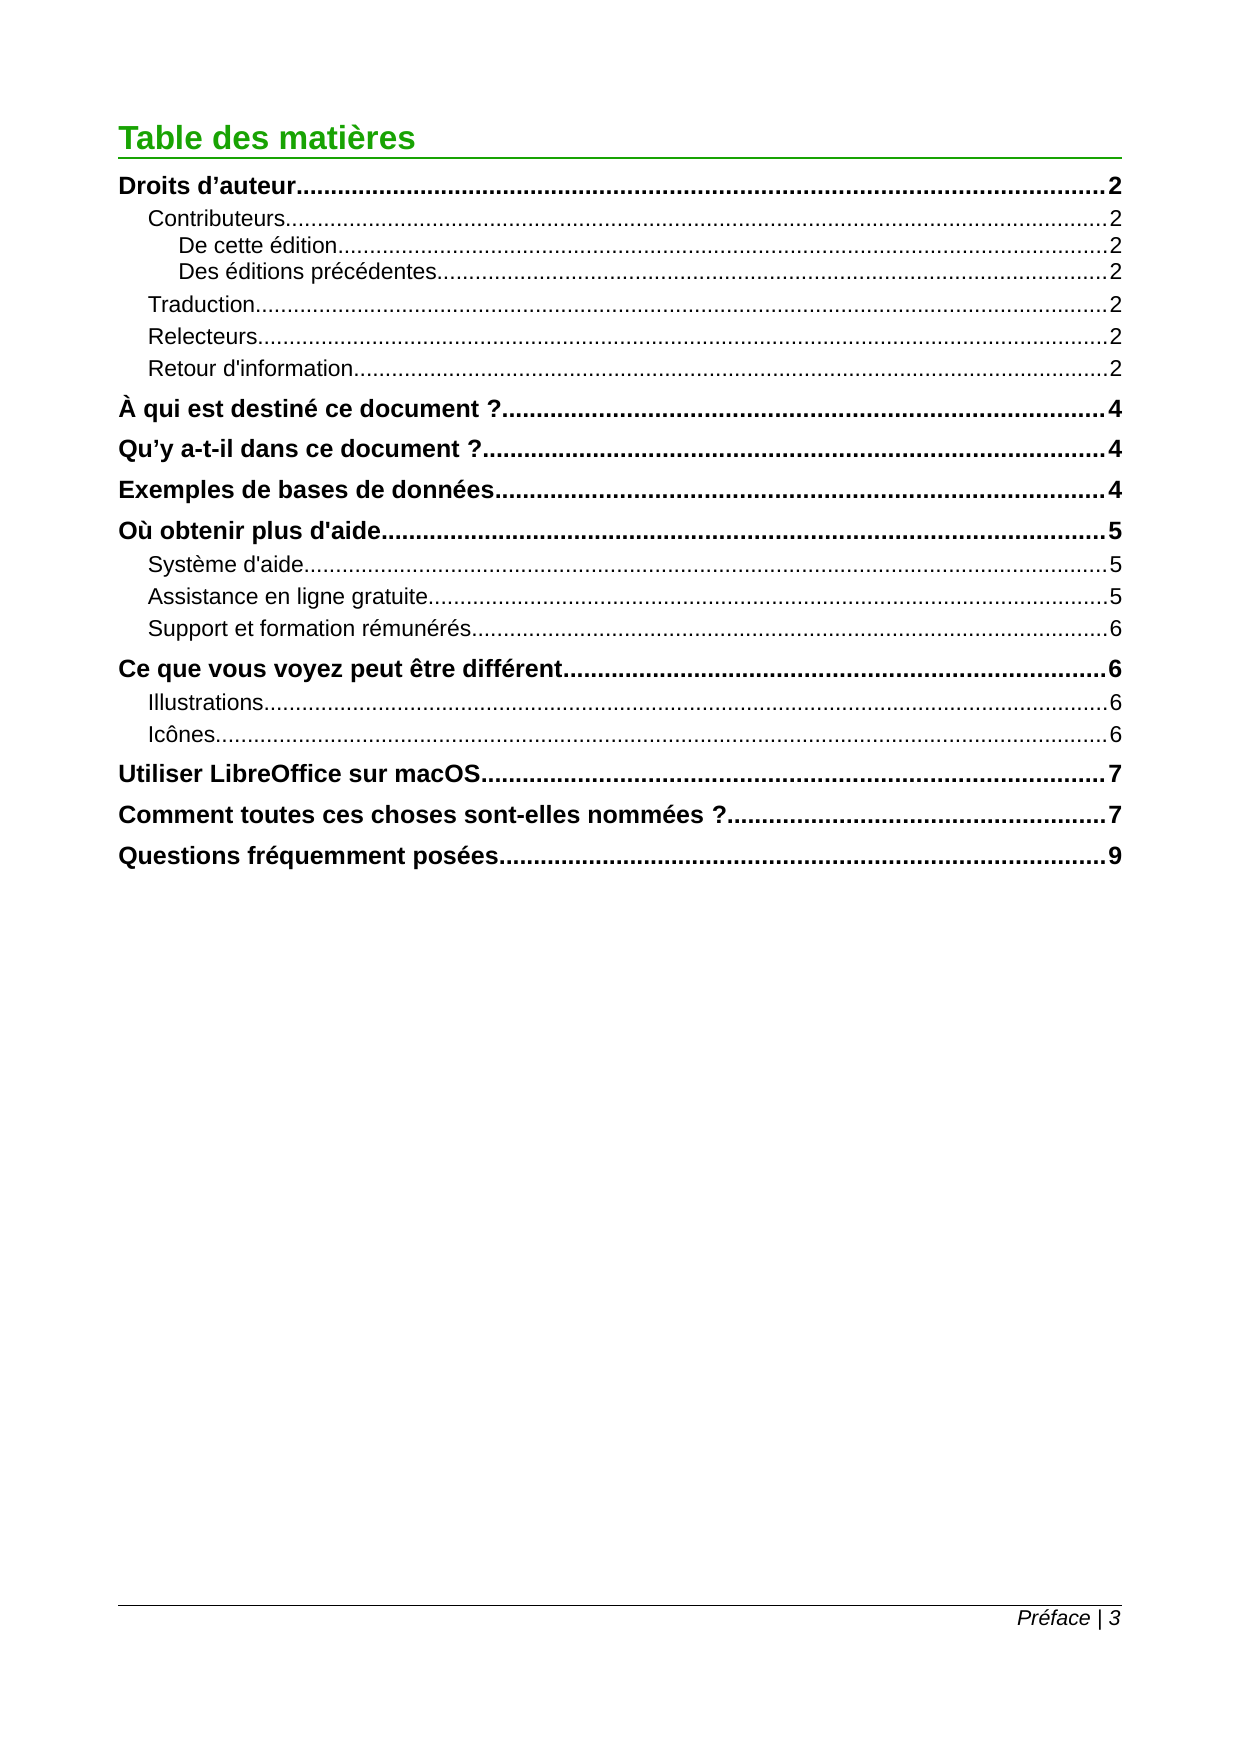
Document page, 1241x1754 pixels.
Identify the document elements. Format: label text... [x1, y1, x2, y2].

text Système d'aide 5 [148, 551, 1122, 577]
text De cette édition 2 [178, 232, 1122, 258]
text Utiliser LibreOffice sur macOS 7 [118, 759, 1122, 788]
text Traduction 2 [148, 291, 1122, 317]
text Relecteurs 2 [148, 323, 1122, 349]
text À qui est destiné ce document ? 4 [118, 394, 1122, 422]
text Qu’y a-t-il dans ce document ? 4 [118, 434, 1122, 463]
text Où obtenir plus d'aide 5 [118, 516, 1122, 544]
text Exemples de bases de données 4 [118, 475, 1122, 504]
text Questions fréquemment posées 9 [118, 841, 1122, 869]
subtitle Table des matières [118, 118, 1122, 157]
text Droits d’auteur 2 [118, 171, 1122, 199]
text Des éditions précédentes 2 [178, 258, 1122, 284]
text Ce que vous voyez peut être différent 6 [118, 654, 1122, 682]
text Assistance en ligne gratuite 5 [148, 583, 1122, 609]
text Support et formation rémunérés 6 [148, 615, 1122, 642]
text Comment toutes ces choses sont-elles nommées ? 7 [118, 800, 1122, 829]
text Contributeurs 2 [148, 205, 1122, 232]
text Icônes 6 [148, 721, 1122, 747]
text Retour d'information 2 [148, 355, 1122, 382]
text Illustrations 6 [148, 688, 1122, 715]
